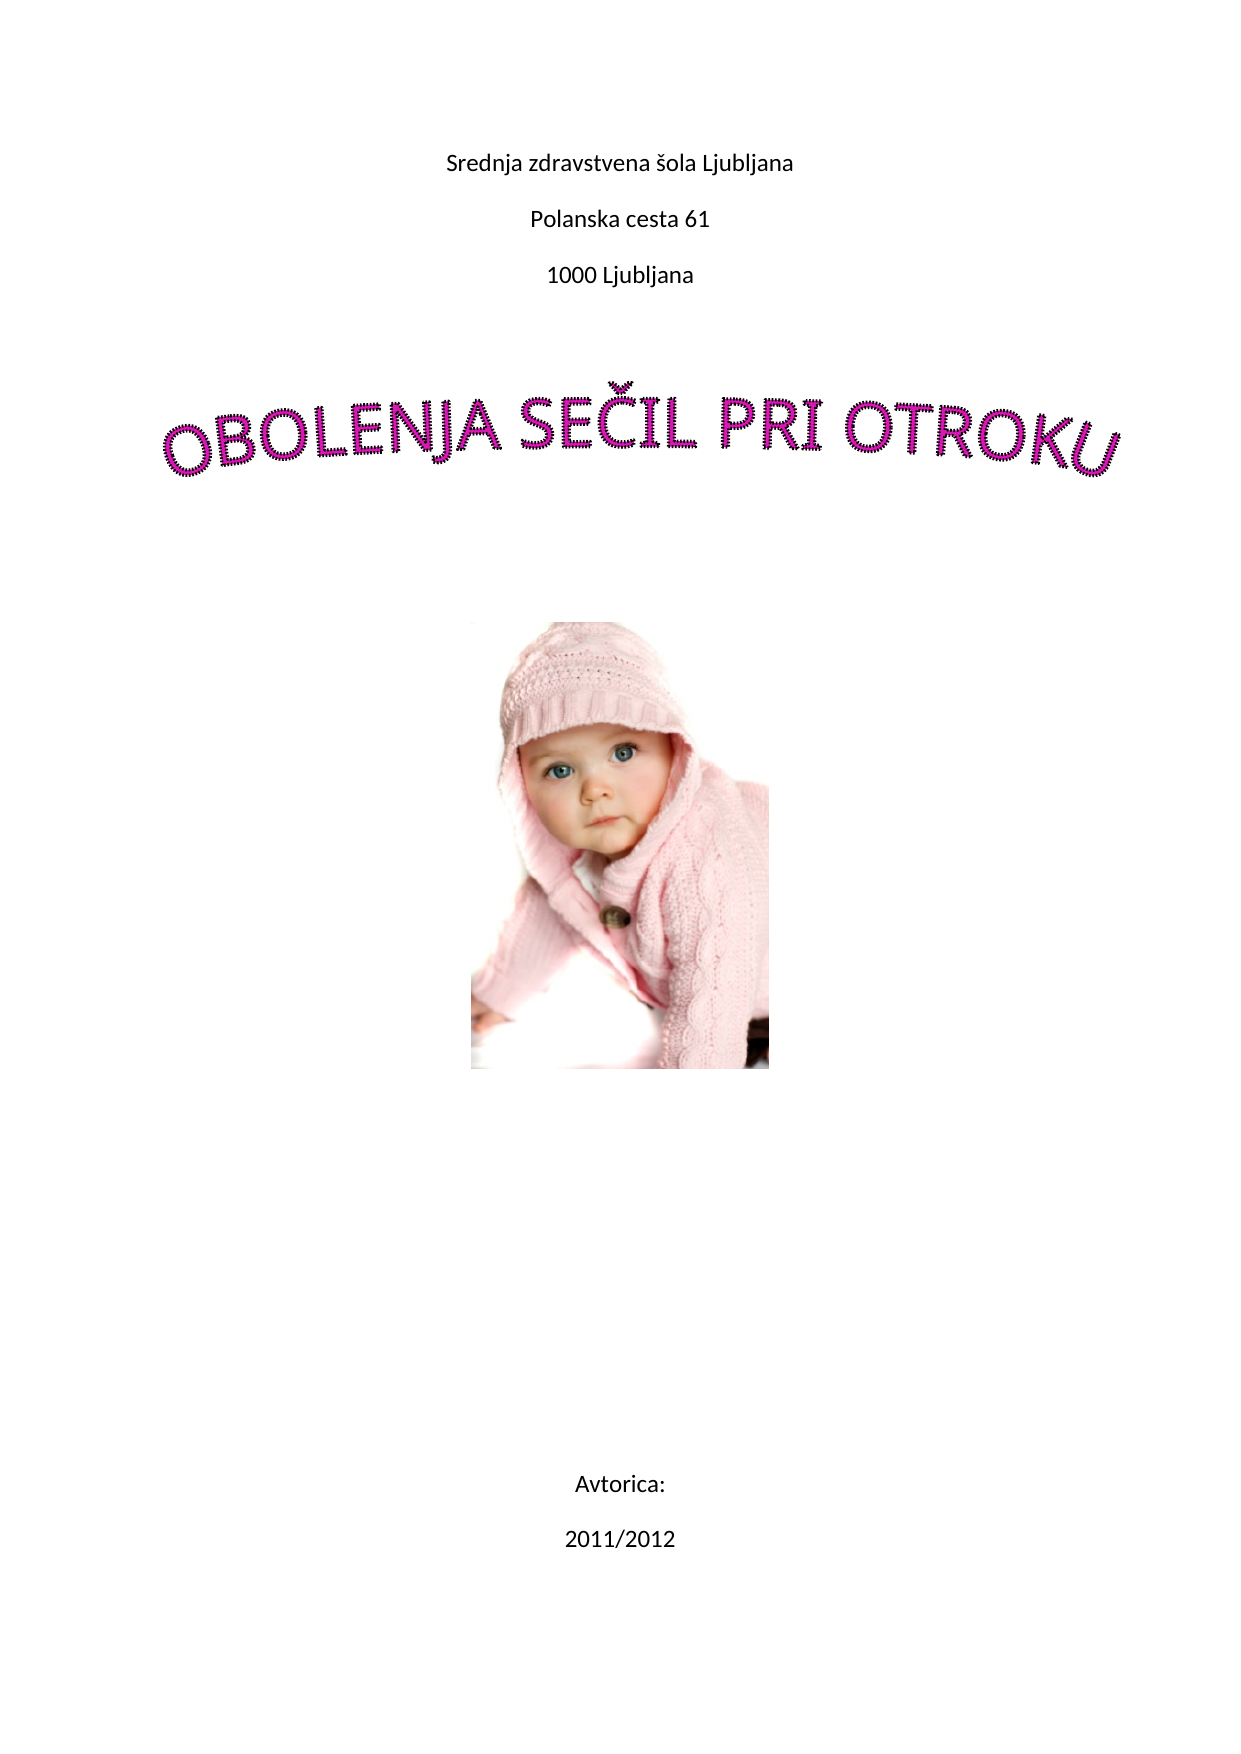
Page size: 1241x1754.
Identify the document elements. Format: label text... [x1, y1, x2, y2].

text Avtorica: [148, 1468, 1093, 1498]
picture [471, 622, 769, 1069]
text 2011/2012 [148, 1524, 1093, 1554]
text 1000 Ljubljana [148, 259, 1093, 290]
text Srednja zdravstvena šola Ljubljana [148, 148, 1093, 178]
text Polanska cesta 61 [148, 203, 1093, 234]
